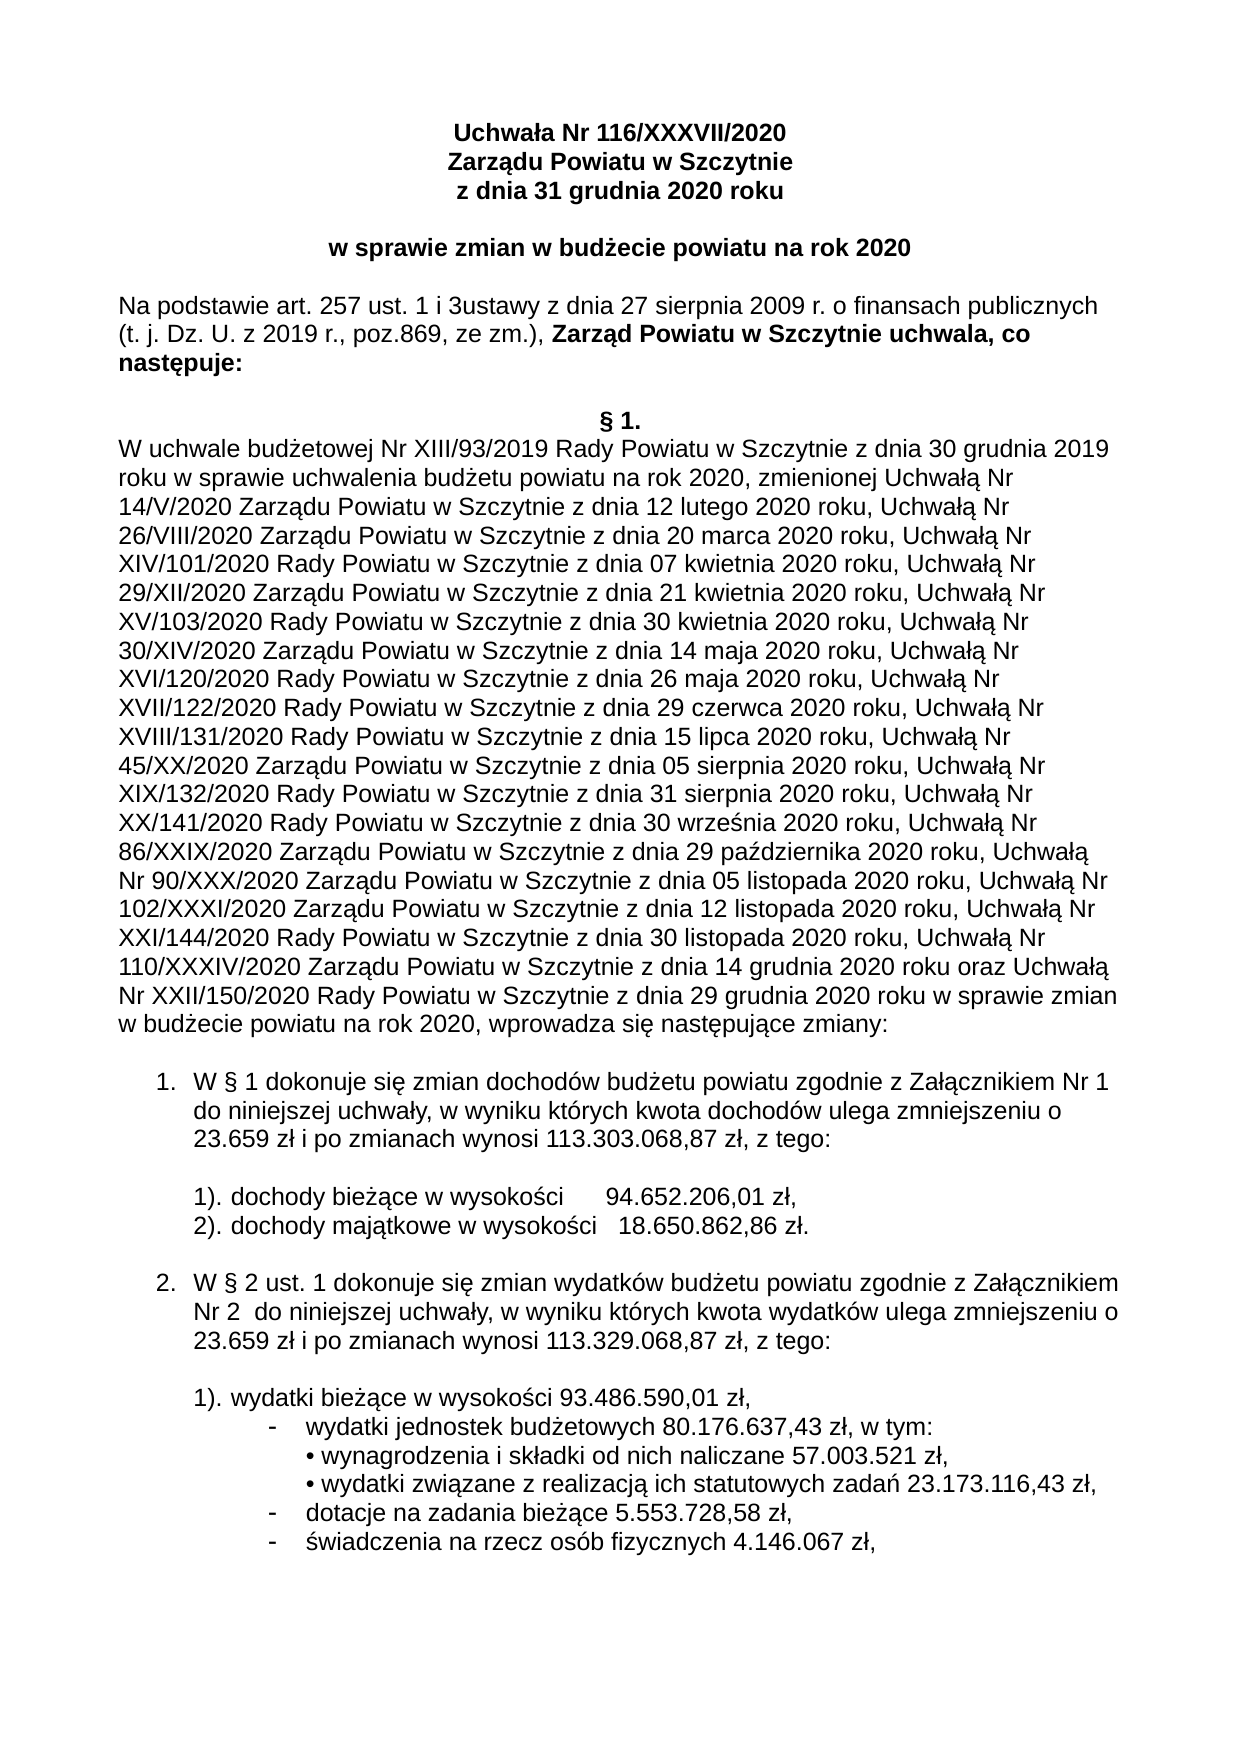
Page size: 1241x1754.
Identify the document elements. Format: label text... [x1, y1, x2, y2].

list wydatki jednostek budżetowych 80.176.637,43 zł, w tym: [268, 1412, 1122, 1441]
list • wynagrodzenia i składki od nich naliczane 57.003.521 zł, [268, 1441, 1122, 1469]
list świadczenia na rzecz osób fizycznych 4.146.067 zł, [268, 1527, 1122, 1556]
list • wydatki związane z realizacją ich statutowych zadań 23.173.116,43 zł, [268, 1469, 1122, 1498]
text Zarządu Powiatu w Szczytnie [118, 147, 1122, 176]
list dochody majątkowe w wysokości 18.650.862,86 zł. [193, 1211, 1122, 1239]
text Na podstawie art. 257 ust. 1 i 3ustawy z dnia 27 sierpnia 2009 r. o finansach publicznych (t. j. Dz. U. z 2019 r., poz.869, ze zm.), Zarząd Powiatu w Szczytnie uchwala, co następuje: [118, 291, 1122, 377]
text Uchwała Nr 116/XXXVII/2020 [118, 118, 1122, 147]
list dotacje na zadania bieżące 5.553.728,58 zł, [268, 1498, 1122, 1527]
text w sprawie zmian w budżecie powiatu na rok 2020 [118, 233, 1122, 262]
text W uchwale budżetowej Nr XIII/93/2019 Rady Powiatu w Szczytnie z dnia 30 grudnia 2019 roku w sprawie uchwalenia budżetu powiatu na rok 2020, zmienionej Uchwałą Nr 14/V/2020 Zarządu Powiatu w Szczytnie z dnia 12 lutego 2020 roku, Uchwałą Nr 26/VIII/2020 Zarządu Powiatu w Szczytnie z dnia 20 marca 2020 roku, Uchwałą Nr XIV/101/2020 Rady Powiatu w Szczytnie z dnia 07 kwietnia 2020 roku, Uchwałą Nr 29/XII/2020 Zarządu Powiatu w Szczytnie z dnia 21 kwietnia 2020 roku, Uchwałą Nr XV/103/2020 Rady Powiatu w Szczytnie z dnia 30 kwietnia 2020 roku, Uchwałą Nr 30/XIV/2020 Zarządu Powiatu w Szczytnie z dnia 14 maja 2020 roku, Uchwałą Nr XVI/120/2020 Rady Powiatu w Szczytnie z dnia 26 maja 2020 roku, Uchwałą Nr XVII/122/2020 Rady Powiatu w Szczytnie z dnia 29 czerwca 2020 roku, Uchwałą Nr XVIII/131/2020 Rady Powiatu w Szczytnie z dnia 15 lipca 2020 roku, Uchwałą Nr 45/XX/2020 Zarządu Powiatu w Szczytnie z dnia 05 sierpnia 2020 roku, Uchwałą Nr XIX/132/2020 Rady Powiatu w Szczytnie z dnia 31 sierpnia 2020 roku, Uchwałą Nr XX/141/2020 Rady Powiatu w Szczytnie z dnia 30 września 2020 roku, Uchwałą Nr 86/XXIX/2020 Zarządu Powiatu w Szczytnie z dnia 29 października 2020 roku, Uchwałą Nr 90/XXX/2020 Zarządu Powiatu w Szczytnie z dnia 05 listopada 2020 roku, Uchwałą Nr 102/XXXI/2020 Zarządu Powiatu w Szczytnie z dnia 12 listopada 2020 roku, Uchwałą Nr XXI/144/2020 Rady Powiatu w Szczytnie z dnia 30 listopada 2020 roku, Uchwałą Nr 110/XXXIV/2020 Zarządu Powiatu w Szczytnie z dnia 14 grudnia 2020 roku oraz Uchwałą Nr XXII/150/2020 Rady Powiatu w Szczytnie z dnia 29 grudnia 2020 roku w sprawie zmian w budżecie powiatu na rok 2020, wprowadza się następujące zmiany: [118, 434, 1122, 1038]
list W § 2 ust. 1 dokonuje się zmian wydatków budżetu powiatu zgodnie z Załącznikiem Nr 2 do niniejszej uchwały, w wyniku których kwota wydatków ulega zmniejszeniu o 23.659 zł i po zmianach wynosi 113.329.068,87 zł, z tego: [156, 1268, 1122, 1354]
list wydatki bieżące w wysokości 93.486.590,01 zł, [193, 1383, 1122, 1412]
list W § 1 dokonuje się zmian dochodów budżetu powiatu zgodnie z Załącznikiem Nr 1 do niniejszej uchwały, w wyniku których kwota dochodów ulega zmniejszeniu o 23.659 zł i po zmianach wynosi 113.303.068,87 zł, z tego: [156, 1067, 1122, 1153]
list dochody bieżące w wysokości 94.652.206,01 zł, [193, 1182, 1122, 1211]
text § 1. [118, 406, 1122, 434]
text z dnia 31 grudnia 2020 roku [118, 176, 1122, 204]
